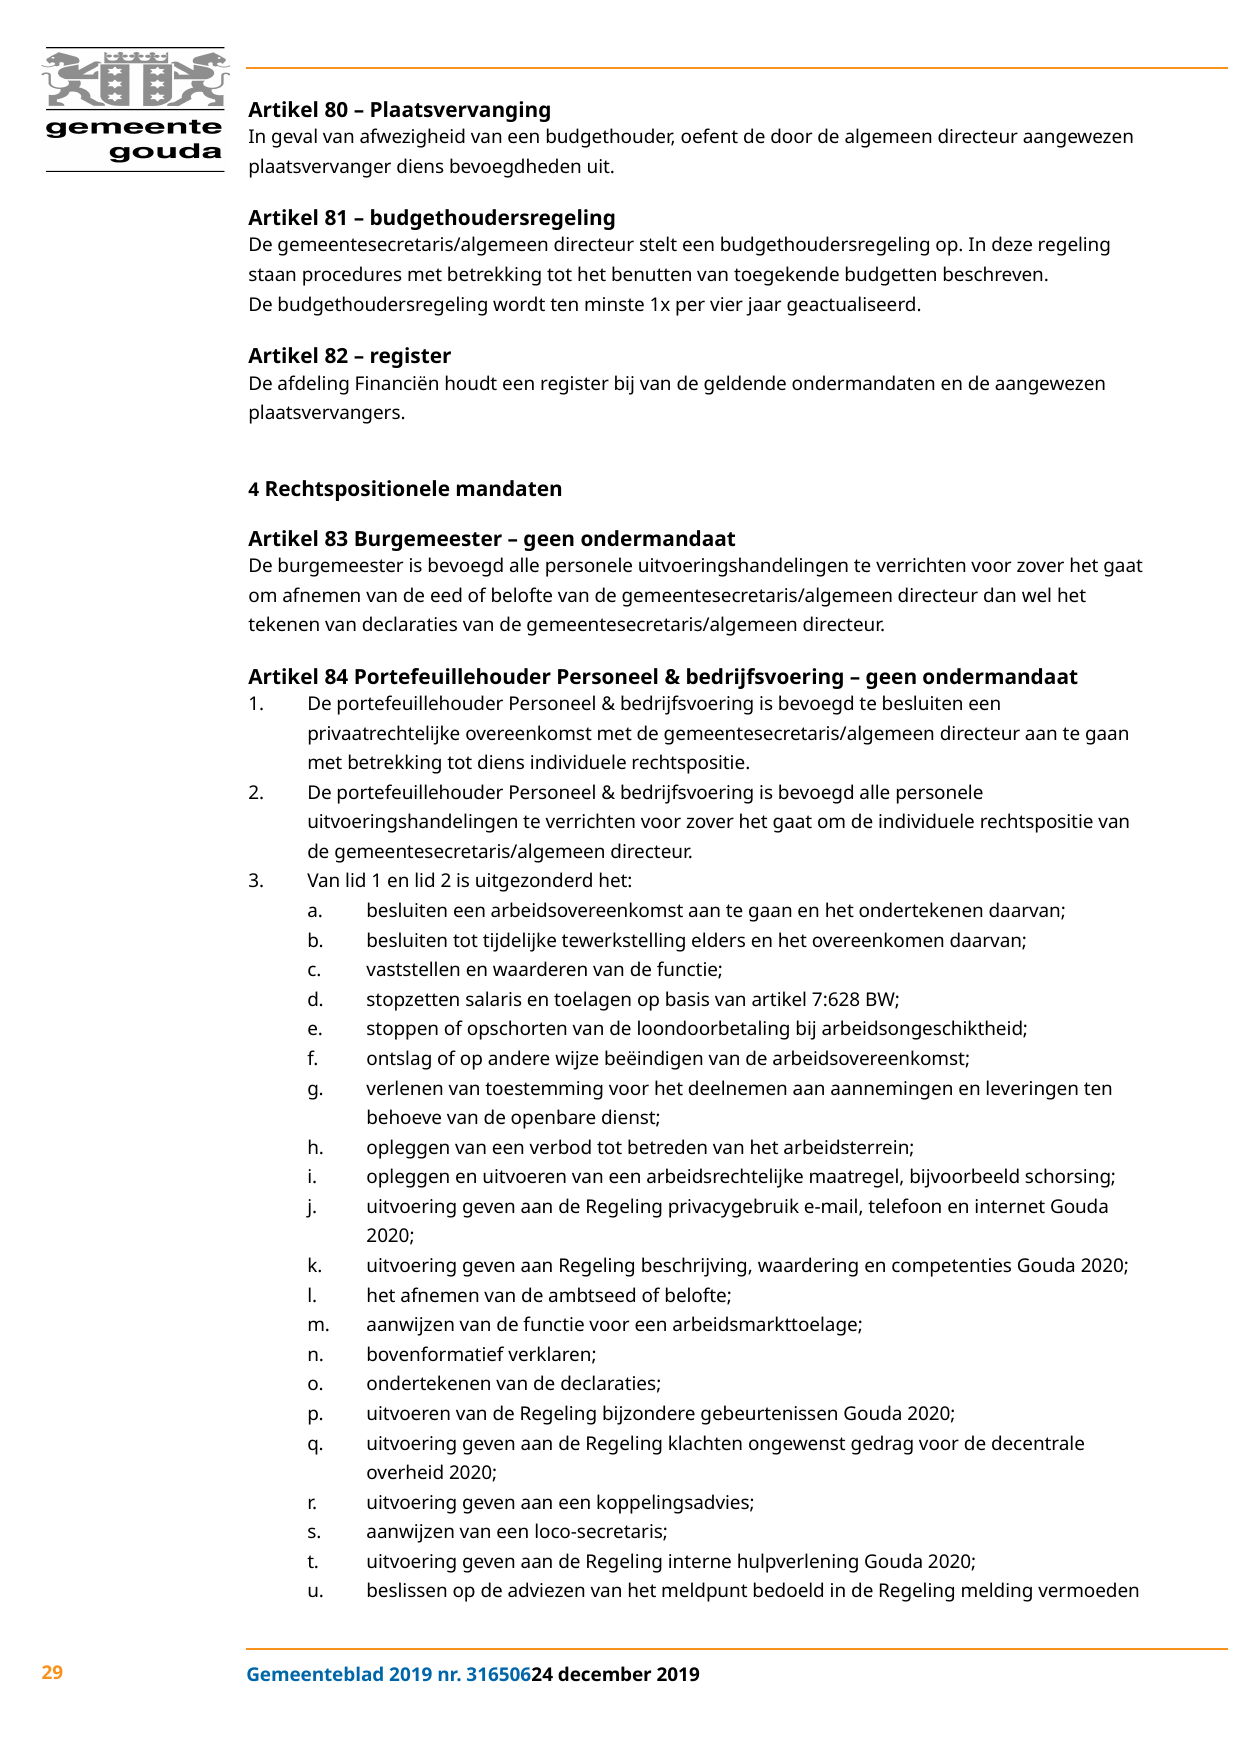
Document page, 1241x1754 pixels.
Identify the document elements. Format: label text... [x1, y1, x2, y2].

list beslissen op de adviezen van het meldpunt bedoeld in de Regeling melding vermoeden [307, 1578, 1152, 1603]
text De afdeling Financiën houdt een register bij van de geldende ondermandaten en de aangewezen plaatsvervangers. [248, 370, 1152, 425]
text Artikel 81 – budgethoudersregeling [248, 203, 1152, 232]
list het afnemen van de ambtseed of belofte; [307, 1282, 1152, 1308]
list opleggen en uitvoeren van een arbeidsrechtelijke maatregel, bijvoorbeeld schorsing; [307, 1163, 1152, 1189]
list aanwijzen van een loco-secretaris; [307, 1518, 1152, 1544]
text Artikel 80 – Plaatsvervanging [248, 95, 1152, 123]
list De portefeuillehouder Personeel & bedrijfsvoering is bevoegd te besluiten een privaatrechtelijke overeenkomst met de gemeentesecretaris/algemeen directeur aan te gaan met betrekking tot diens individuele rechtspositie. [248, 690, 1152, 775]
list aanwijzen van de functie voor een arbeidsmarkttoelage; [307, 1311, 1152, 1337]
text Artikel 83 Burgemeester – geen ondermandaat [248, 524, 1152, 552]
text Artikel 84 Portefeuillehouder Personeel & bedrijfsvoering – geen ondermandaat [248, 662, 1152, 690]
list vaststellen en waarderen van de functie; [307, 956, 1152, 982]
text Artikel 82 – register [248, 341, 1152, 370]
list uitvoering geven aan een koppelingsadvies; [307, 1489, 1152, 1515]
list opleggen van een verbod tot betreden van het arbeidsterrein; [307, 1134, 1152, 1160]
list Van lid 1 en lid 2 is uitgezonderd het: [248, 868, 1152, 893]
text In geval van afwezigheid van een budgethouder, oefent de door de algemeen directeur aangewezen plaatsvervanger diens bevoegdheden uit. [248, 123, 1152, 178]
list bovenformatief verklaren; [307, 1341, 1152, 1367]
list besluiten een arbeidsovereenkomst aan te gaan en het ondertekenen daarvan; [307, 897, 1152, 923]
text De gemeentesecretaris/algemeen directeur stelt een budgethoudersregeling op. In deze regeling staan procedures met betrekking tot het benutten van toegekende budgetten beschreven. [248, 232, 1152, 287]
list ondertekenen van de declaraties; [307, 1371, 1152, 1396]
list stopzetten salaris en toelagen op basis van artikel 7:628 BW; [307, 986, 1152, 1012]
text De budgethoudersregeling wordt ten minste 1x per vier jaar geactualiseerd. [248, 291, 1152, 317]
list uitvoeren van de Regeling bijzondere gebeurtenissen Gouda 2020; [307, 1400, 1152, 1426]
list uitvoering geven aan de Regeling interne hulpverlening Gouda 2020; [307, 1548, 1152, 1574]
list uitvoering geven aan de Regeling privacygebruik e-mail, telefoon en internet Gouda 2020; [307, 1193, 1152, 1248]
list uitvoering geven aan Regeling beschrijving, waardering en competenties Gouda 2020; [307, 1252, 1152, 1278]
list ontslag of op andere wijze beëindigen van de arbeidsovereenkomst; [307, 1045, 1152, 1071]
list uitvoering geven aan de Regeling klachten ongewenst gedrag voor de decentrale overheid 2020; [307, 1430, 1152, 1485]
text De burgemeester is bevoegd alle personele uitvoeringshandelingen te verrichten voor zover het gaat om afnemen van de eed of belofte van de gemeentesecretaris/algemeen directeur dan wel het tekenen van declaraties van de gemeentesecretaris/algemeen directeur. [248, 552, 1152, 637]
list besluiten tot tijdelijke tewerkstelling elders en het overeenkomen daarvan; [307, 927, 1152, 953]
picture [41, 47, 231, 172]
list De portefeuillehouder Personeel & bedrijfsvoering is bevoegd alle personele uitvoeringshandelingen te verrichten voor zover het gaat om de individuele rechtspositie van de gemeentesecretaris/algemeen directeur. [248, 779, 1152, 864]
text 4 Rechtspositionele mandaten [248, 474, 1152, 503]
list stoppen of opschorten van de loondoorbetaling bij arbeidsongeschiktheid; [307, 1016, 1152, 1041]
list verlenen van toestemming voor het deelnemen aan aannemingen en leveringen ten behoeve van de openbare dienst; [307, 1075, 1152, 1130]
